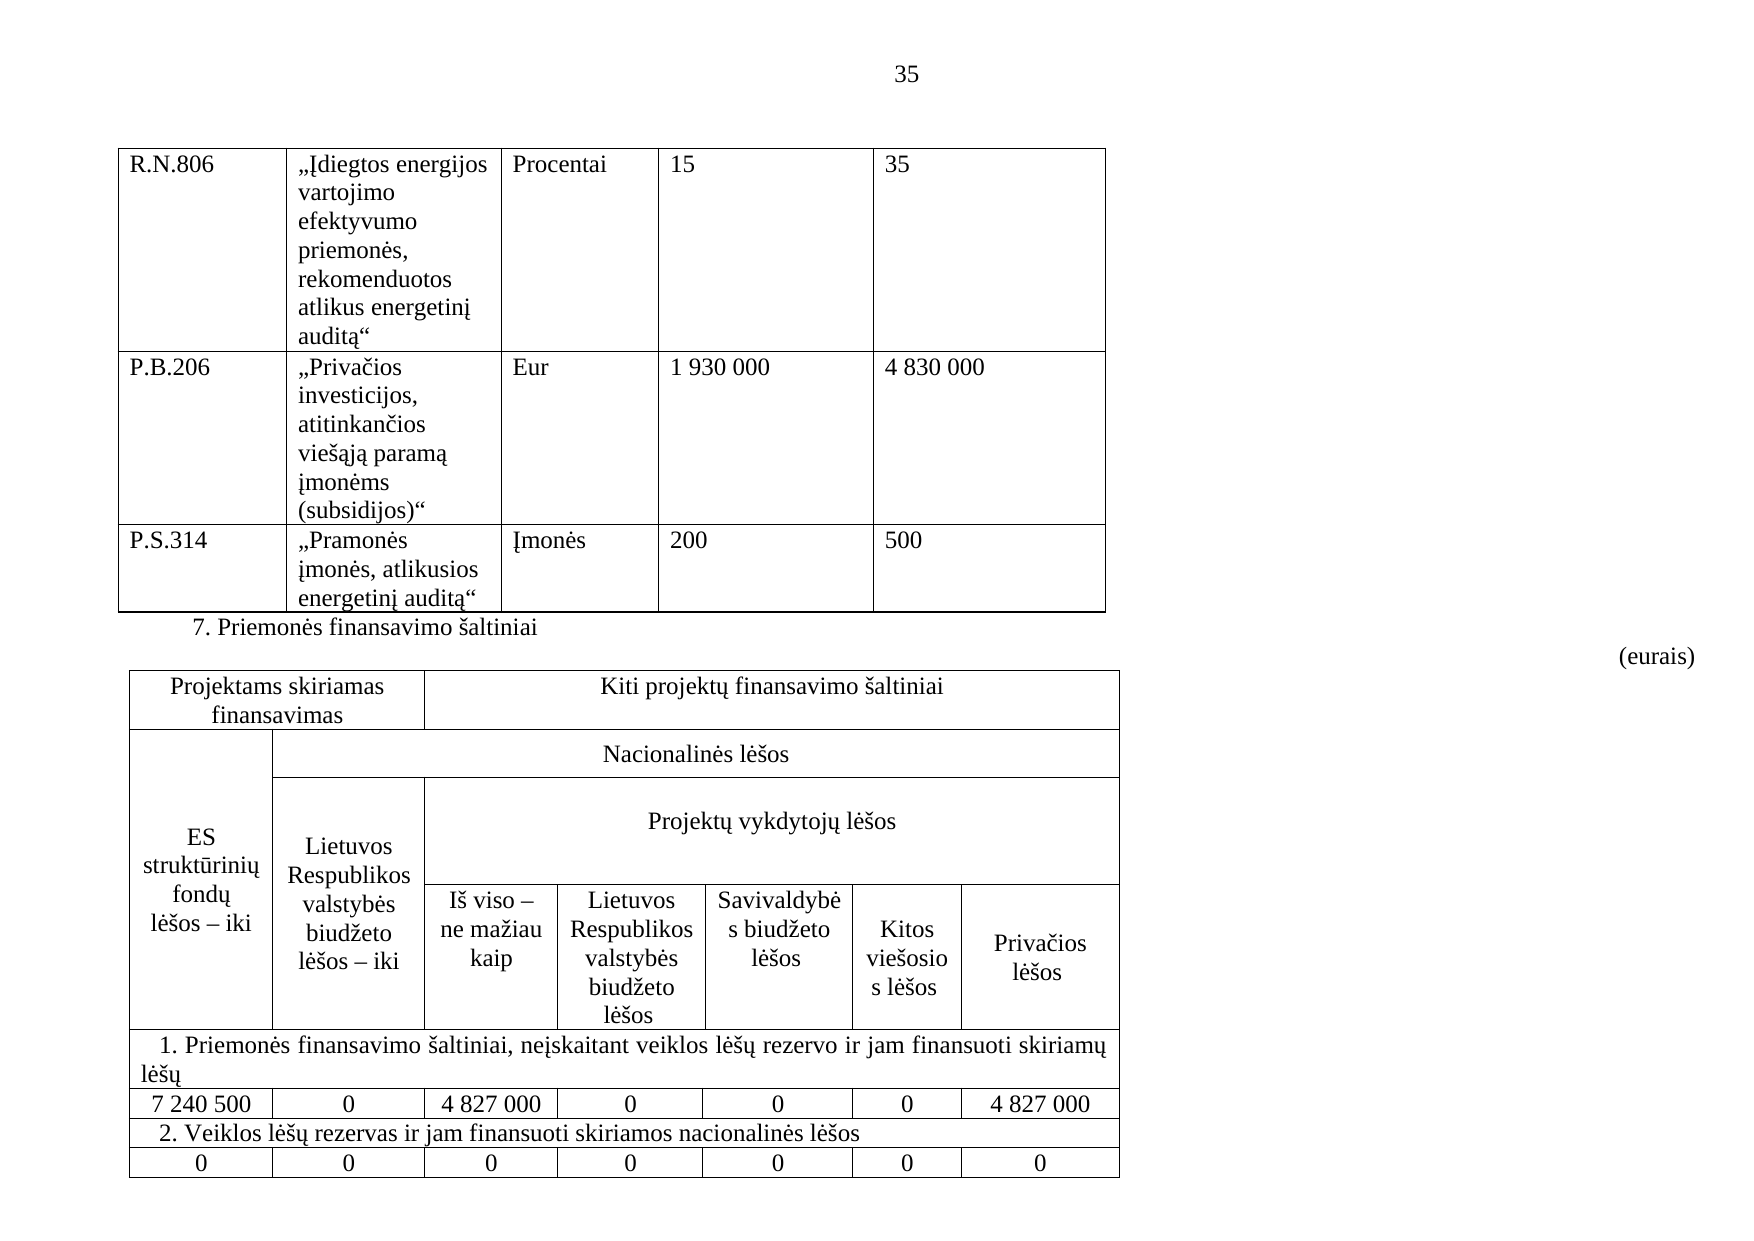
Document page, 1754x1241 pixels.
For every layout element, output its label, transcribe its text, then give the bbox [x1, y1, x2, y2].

table_cell ES struktūrinių fondų lėšos – iki [130, 730, 272, 1029]
table_cell P.B.206 [119, 352, 286, 524]
table_cell Privačios lėšos [962, 885, 1119, 1029]
table_header Kiti projektų finansavimo šaltiniai [425, 671, 1119, 728]
table_cell 0 [425, 1148, 557, 1177]
table_cell Iš viso – ne mažiau kaip [425, 885, 557, 1029]
table_cell 35 [874, 149, 1105, 351]
table_cell „Pramonės įmonės, atlikusios energetinį auditą“ [287, 525, 501, 611]
table_cell Projektų vykdytojų lėšos [425, 778, 1119, 884]
table_cell 0 [558, 1148, 702, 1177]
table_cell 0 [558, 1089, 702, 1117]
table_cell 0 [273, 1148, 424, 1177]
table_cell Įmonės [502, 525, 658, 611]
table_cell Procentai [502, 149, 658, 351]
table_header Projektams skiriamas finansavimas [130, 671, 424, 728]
table_cell 7 240 500 [130, 1089, 272, 1117]
table_cell P.S.314 [119, 525, 286, 611]
table_cell 1 930 000 [659, 352, 873, 524]
table_cell 15 [659, 149, 873, 351]
text 7. Priemonės finansavimo šaltiniai [192, 612, 1695, 641]
table_cell 0 [130, 1148, 272, 1177]
table_cell 0 [703, 1089, 852, 1117]
table_cell 0 [962, 1148, 1119, 1177]
table_cell Lietuvos Respublikos valstybės biudžeto lėšos [558, 885, 705, 1029]
table_cell 4 827 000 [962, 1089, 1119, 1117]
table_cell Nacionalinės lėšos [273, 730, 1119, 777]
table_cell Lietuvos Respublikos valstybės biudžeto lėšos – iki [273, 778, 424, 1029]
table_cell 500 [874, 525, 1105, 611]
table_cell Savivaldybės biudžeto lėšos [706, 885, 852, 1029]
table_cell 1. Priemonės finansavimo šaltiniai, neįskaitant veiklos lėšų rezervo ir jam finansuoti skiriamų lėšų [130, 1030, 1119, 1088]
table_cell 4 827 000 [425, 1089, 557, 1117]
table_cell 0 [853, 1089, 961, 1117]
table_cell R.N.806 [119, 149, 286, 351]
table_cell 0 [853, 1148, 961, 1177]
table_cell Kitos viešosios lėšos [853, 885, 961, 1029]
table_cell „Privačios investicijos, atitinkančios viešąją paramą įmonėms (subsidijos)“ [287, 352, 501, 524]
table_cell 0 [273, 1089, 424, 1117]
table_cell 200 [659, 525, 873, 611]
table_cell 2. Veiklos lėšų rezervas ir jam finansuoti skiriamos nacionalinės lėšos [130, 1119, 1119, 1147]
table_cell Eur [502, 352, 658, 524]
table_cell 4 830 000 [874, 352, 1105, 524]
text (eurais) [118, 641, 1695, 670]
table_cell „Įdiegtos energijos vartojimo efektyvumo priemonės, rekomenduotos atlikus energetinį auditą“ [287, 149, 501, 351]
table_cell 0 [703, 1148, 852, 1177]
